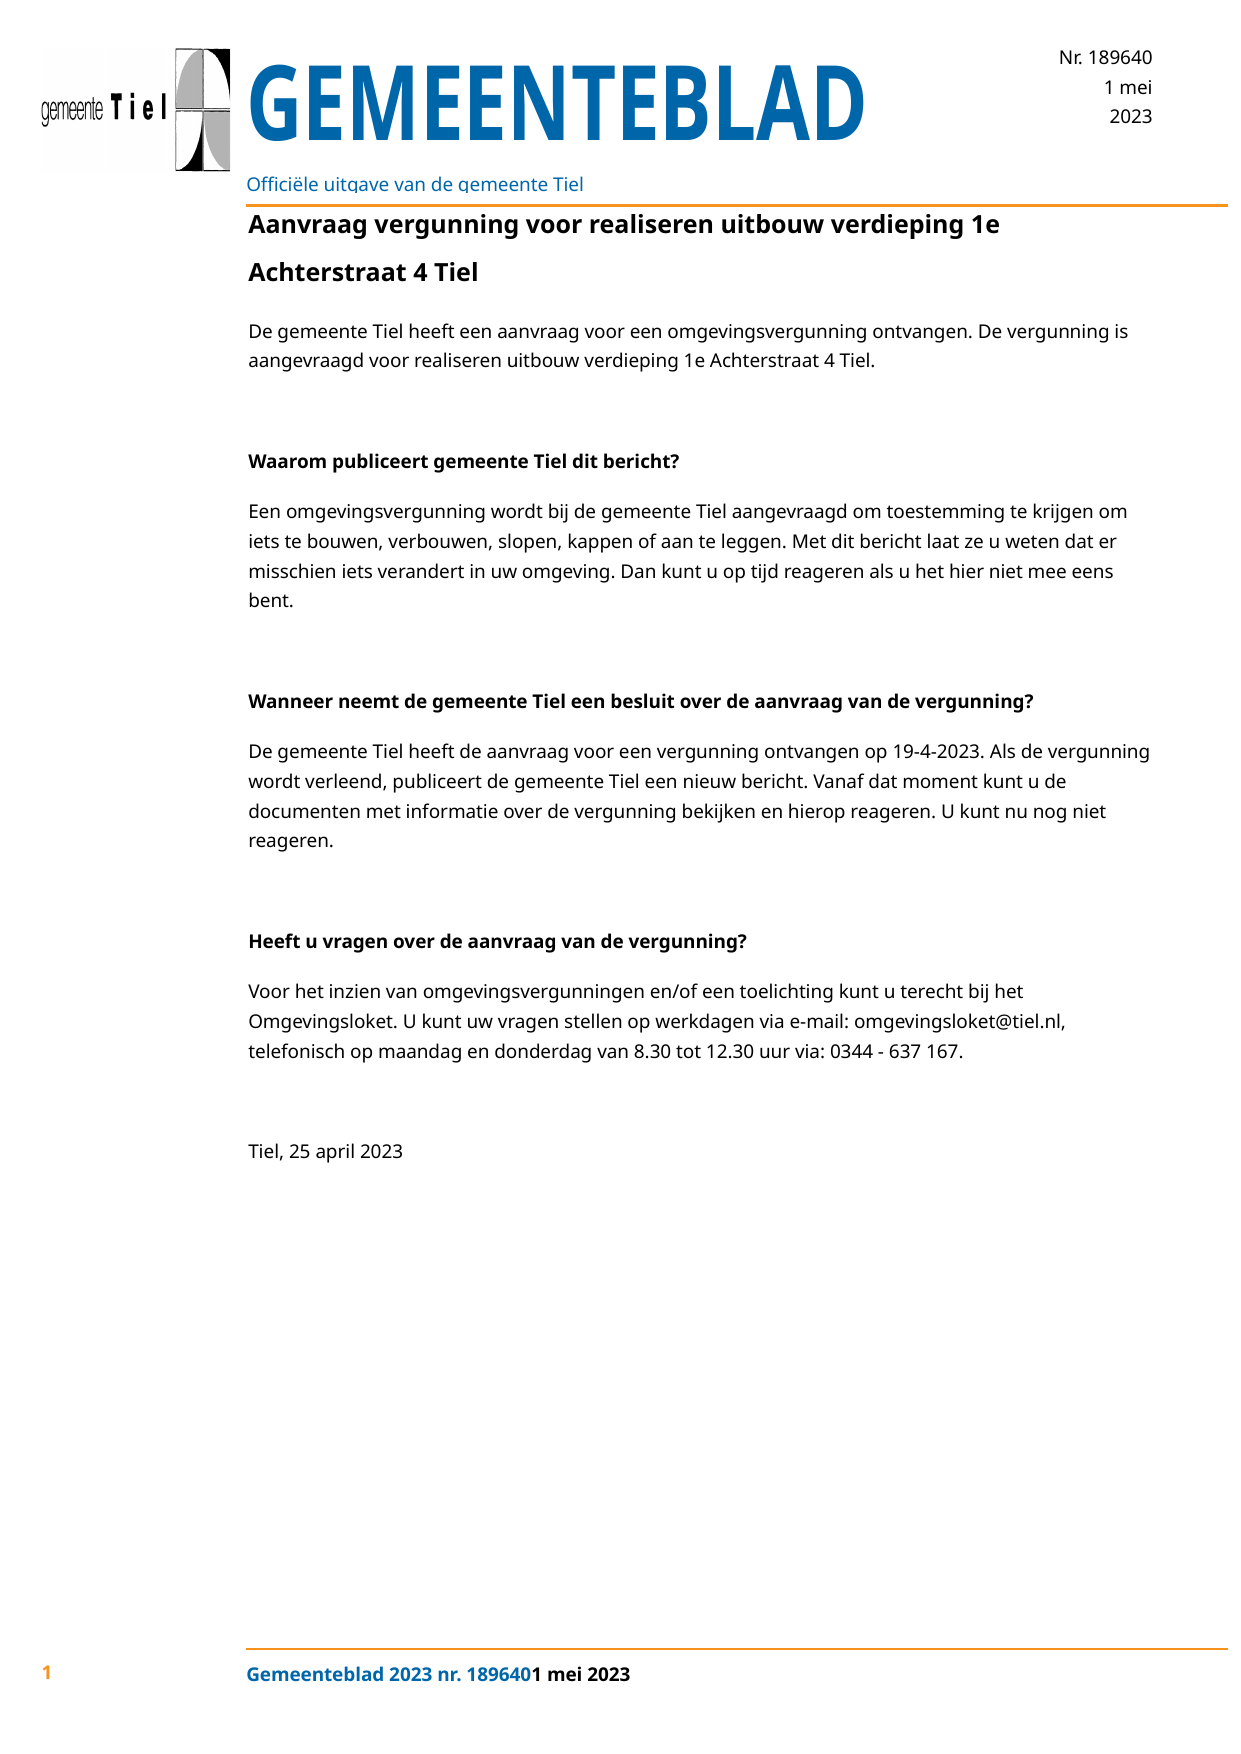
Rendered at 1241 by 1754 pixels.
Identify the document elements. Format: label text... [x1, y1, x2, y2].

text Waarom publiceert gemeente Tiel dit bericht? [248, 448, 1152, 474]
text Tiel, 25 april 2023 [248, 1139, 1152, 1164]
text Aanvraag vergunning voor realiseren uitbouw verdieping 1e Achterstraat 4 Tiel [248, 207, 1152, 288]
text Heeft u vragen over de aanvraag van de vergunning? [248, 928, 1152, 954]
text De gemeente Tiel heeft de aanvraag voor een vergunning ontvangen op 19-4-2023. Als de vergunning wordt verleend, publiceert de gemeente Tiel een nieuw bericht. Vanaf dat moment kunt u de documenten met informatie over de vergunning bekijken en hierop reageren. U kunt nu nog niet reageren. [248, 739, 1152, 853]
text Wanneer neemt de gemeente Tiel een besluit over de aanvraag van de vergunning? [248, 688, 1152, 714]
picture [41, 47, 231, 172]
text De gemeente Tiel heeft een aanvraag voor een omgevingsvergunning ontvangen. De vergunning is aangevraagd voor realiseren uitbouw verdieping 1e Achterstraat 4 Tiel. [248, 318, 1152, 373]
text Een omgevingsvergunning wordt bij de gemeente Tiel aangevraagd om toestemming te krijgen om iets te bouwen, verbouwen, slopen, kappen of aan te leggen. Met dit bericht laat ze u weten dat er misschien iets verandert in uw omgeving. Dan kunt u op tijd reageren als u het hier niet mee eens bent. [248, 499, 1152, 613]
text Voor het inzien van omgevingsvergunningen en/of een toelichting kunt u terecht bij het Omgevingsloket. U kunt uw vragen stellen op werkdagen via e-mail: omgevingsloket@tiel.nl, telefonisch op maandag en donderdag van 8.30 tot 12.30 uur via: 0344 - 637 167. [248, 979, 1152, 1064]
